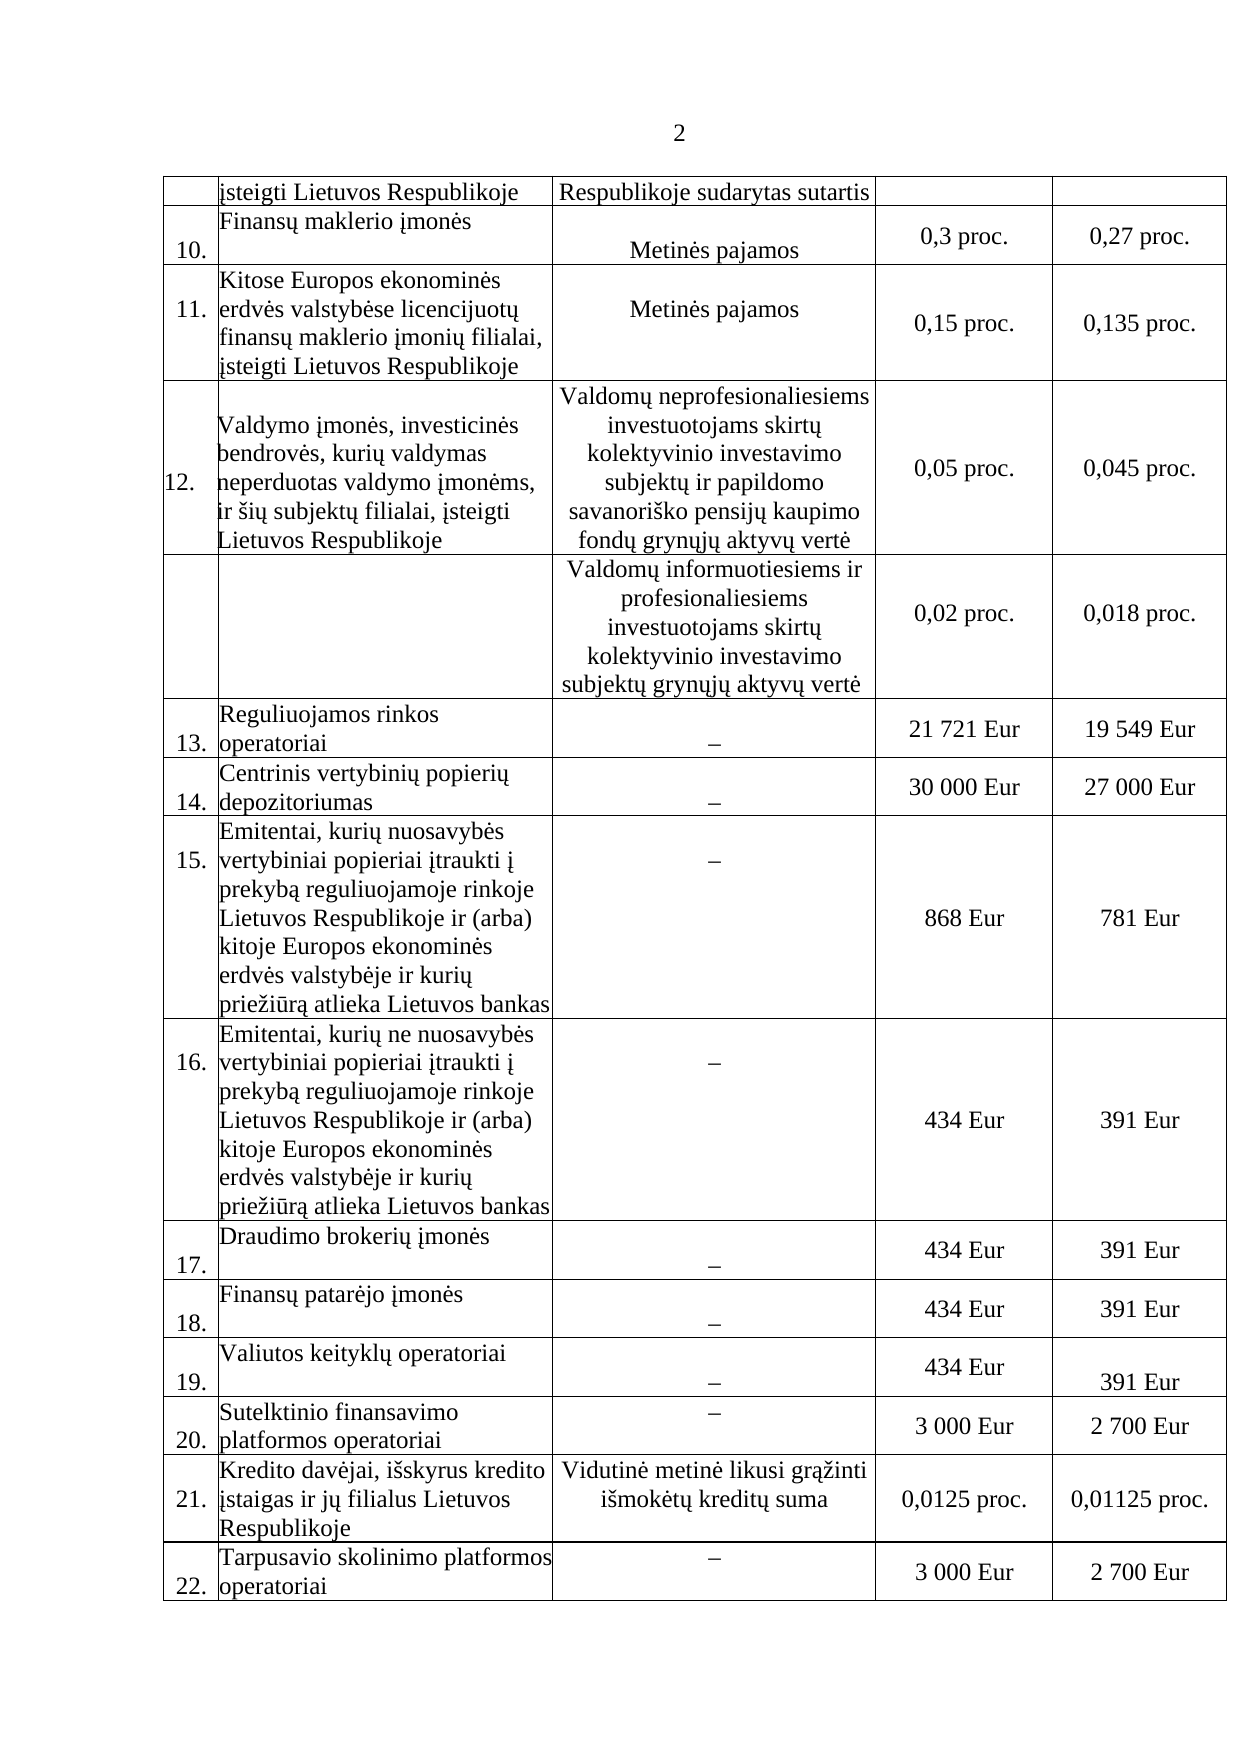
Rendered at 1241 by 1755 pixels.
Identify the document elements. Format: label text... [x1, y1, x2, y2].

table_cell 0,0125 proc. [876, 1455, 1052, 1541]
table_cell 0,135 proc. [1053, 265, 1226, 380]
table_cell Valiutos keityklų operatoriai [219, 1338, 552, 1396]
table_cell 0,02 proc. [876, 555, 1052, 698]
table_cell 0,27 proc. [1053, 206, 1226, 264]
table_cell Valdomų neprofesionaliesiems investuotojams skirtų kolektyvinio investavimo subjektų ir papildomo savanoriško pensijų kaupimo fondų grynųjų aktyvų vertė [553, 381, 875, 553]
table_cell 434 Eur [876, 1338, 1052, 1396]
table_cell Vidutinė metinė likusi grąžinti išmokėtų kreditų suma [553, 1455, 875, 1541]
table_cell 391 Eur [1053, 1280, 1226, 1337]
table_cell 14. [164, 758, 218, 815]
table_cell 18. [164, 1280, 218, 1337]
table_cell 0,3 proc. [876, 206, 1052, 264]
table_cell Emitentai, kurių ne nuosavybės vertybiniai popieriai įtraukti į prekybą reguliuojamoje rinkoje Lietuvos Respublikoje ir (arba) kitoje Europos ekonominės erdvės valstybėje ir kurių priežiūrą atlieka Lietuvos bankas [219, 1019, 552, 1220]
table_cell – [553, 699, 875, 757]
table_cell Centrinis vertybinių popierių depozitoriumas [219, 758, 552, 815]
table_cell 0,15 proc. [876, 265, 1052, 380]
table_cell Valdomų informuotiesiems ir profesionaliesiems investuotojams skirtų kolektyvinio investavimo subjektų grynųjų aktyvų vertė [553, 555, 875, 698]
table_cell – [553, 1338, 875, 1396]
table_cell – [553, 1543, 875, 1600]
table_cell 781 Eur [1053, 816, 1226, 1018]
table_cell 12. [164, 381, 218, 553]
table_cell Kitose Europos ekonominės erdvės valstybėse licencijuotų finansų maklerio įmonių filialai, įsteigti Lietuvos Respublikoje [219, 265, 552, 380]
table_cell 3 000 Eur [876, 1397, 1052, 1454]
table_cell Finansų maklerio įmonės [219, 206, 552, 264]
table_cell 27 000 Eur [1053, 758, 1226, 815]
table_cell – [553, 758, 875, 815]
table_cell 11. [164, 265, 218, 380]
table_cell 21 721 Eur [876, 699, 1052, 757]
table_cell Sutelktinio finansavimo platformos operatoriai [219, 1397, 552, 1454]
table_cell Metinės pajamos [553, 206, 875, 264]
table_cell Finansų patarėjo įmonės [219, 1280, 552, 1337]
table_cell 391 Eur [1053, 1019, 1226, 1220]
table_cell – [553, 1280, 875, 1337]
table_cell įsteigti Lietuvos Respublikoje [219, 177, 552, 205]
table_cell 2 700 Eur [1053, 1543, 1226, 1600]
table_cell Respublikoje sudarytas sutartis [553, 177, 875, 205]
table_cell Emitentai, kurių nuosavybės vertybiniai popieriai įtraukti į prekybą reguliuojamoje rinkoje Lietuvos Respublikoje ir (arba) kitoje Europos ekonominės erdvės valstybėje ir kurių priežiūrą atlieka Lietuvos bankas [219, 816, 552, 1018]
table_cell 0,018 proc. [1053, 555, 1226, 698]
table_cell 15. [164, 816, 218, 1018]
table_cell – [553, 1019, 875, 1220]
table_cell Valdymo įmonės, investicinės bendrovės, kurių valdymas neperduotas valdymo įmonėms, ir šių subjektų filialai, įsteigti Lietuvos Respublikoje [219, 381, 552, 553]
table_cell [164, 555, 218, 698]
table_cell 3 000 Eur [876, 1543, 1052, 1600]
table_cell 2 700 Eur [1053, 1397, 1226, 1454]
table_cell 21. [164, 1455, 218, 1541]
table_cell 30 000 Eur [876, 758, 1052, 815]
table_cell 13. [164, 699, 218, 757]
table_cell 434 Eur [876, 1019, 1052, 1220]
table_cell 10. [164, 206, 218, 264]
table_cell Draudimo brokerių įmonės [219, 1221, 552, 1278]
table_cell Reguliuojamos rinkos operatoriai [219, 699, 552, 757]
table_cell [1053, 177, 1226, 205]
table_cell 20. [164, 1397, 218, 1454]
table_cell 868 Eur [876, 816, 1052, 1018]
table_cell 0,05 proc. [876, 381, 1052, 553]
table_cell 0,045 proc. [1053, 381, 1226, 553]
table_cell [164, 177, 218, 205]
table_cell Kredito davėjai, išskyrus kredito įstaigas ir jų filialus Lietuvos Respublikoje [219, 1455, 552, 1541]
table_cell [876, 177, 1052, 205]
table_cell 19 549 Eur [1053, 699, 1226, 757]
table_cell – [553, 816, 875, 1018]
table_cell 16. [164, 1019, 218, 1220]
table_cell Metinės pajamos [553, 265, 875, 380]
table_cell – [553, 1221, 875, 1278]
table_cell 19. [164, 1338, 218, 1396]
table_cell 0,01125 proc. [1053, 1455, 1226, 1541]
table_cell 22. [164, 1543, 218, 1600]
table_cell – [553, 1397, 875, 1454]
table_cell 434 Eur [876, 1280, 1052, 1337]
table_cell 434 Eur [876, 1221, 1052, 1278]
table_cell 391 Eur [1053, 1338, 1226, 1396]
table_cell [219, 555, 552, 698]
table_cell Tarpusavio skolinimo platformos operatoriai [219, 1543, 552, 1600]
table_cell 17. [164, 1221, 218, 1278]
table_cell 391 Eur [1053, 1221, 1226, 1278]
